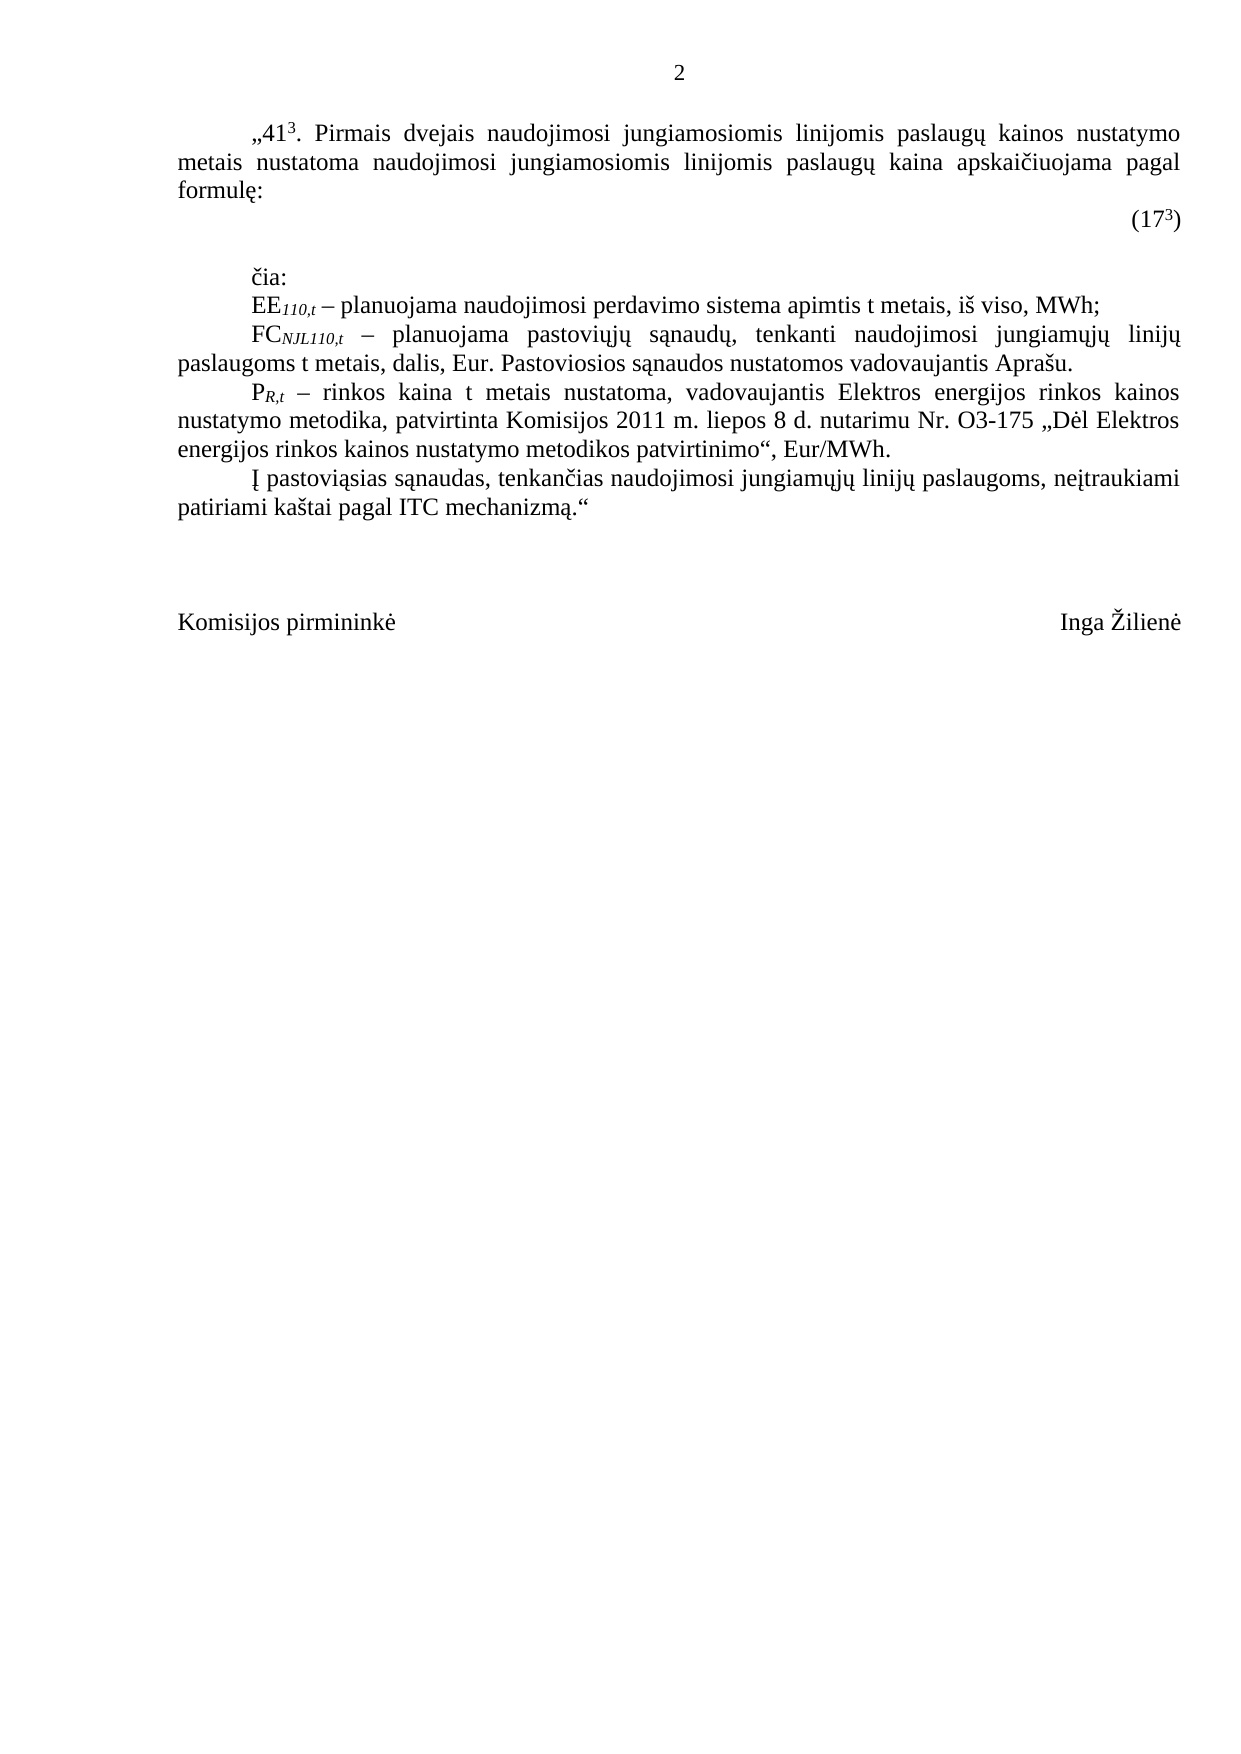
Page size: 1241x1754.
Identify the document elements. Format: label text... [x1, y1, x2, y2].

text PR,t – rinkos kaina t metais nustatoma, vadovaujantis Elektros energijos rinkos kainos nustatymo metodika, patvirtinta Komisijos 2011 m. liepos 8 d. nutarimu Nr. O3-175 „Dėl Elektros energijos rinkos kainos nustatymo metodikos patvirtinimo“, Eur/MWh. [177, 377, 1181, 463]
text (173) [177, 204, 1181, 233]
text Į pastoviąsias sąnaudas, tenkančias naudojimosi jungiamųjų linijų paslaugoms, neįtraukiami patiriami kaštai pagal ITC mechanizmą.“ [177, 463, 1181, 521]
text čia: [177, 262, 1181, 291]
text „413. Pirmais dvejais naudojimosi jungiamosiomis linijomis paslaugų kainos nustatymo metais nustatoma naudojimosi jungiamosiomis linijomis paslaugų kaina apskaičiuojama pagal formulę: [177, 118, 1181, 204]
text EE110,t – planuojama naudojimosi perdavimo sistema apimtis t metais, iš viso, MWh; [177, 291, 1181, 319]
text FCNJL110,t – planuojama pastoviųjų sąnaudų, tenkanti naudojimosi jungiamųjų linijų paslaugoms t metais, dalis, Eur. Pastoviosios sąnaudos nustatomos vadovaujantis Aprašu. [177, 319, 1181, 377]
text Komisijos pirmininkė Inga Žilienė [177, 607, 1181, 636]
